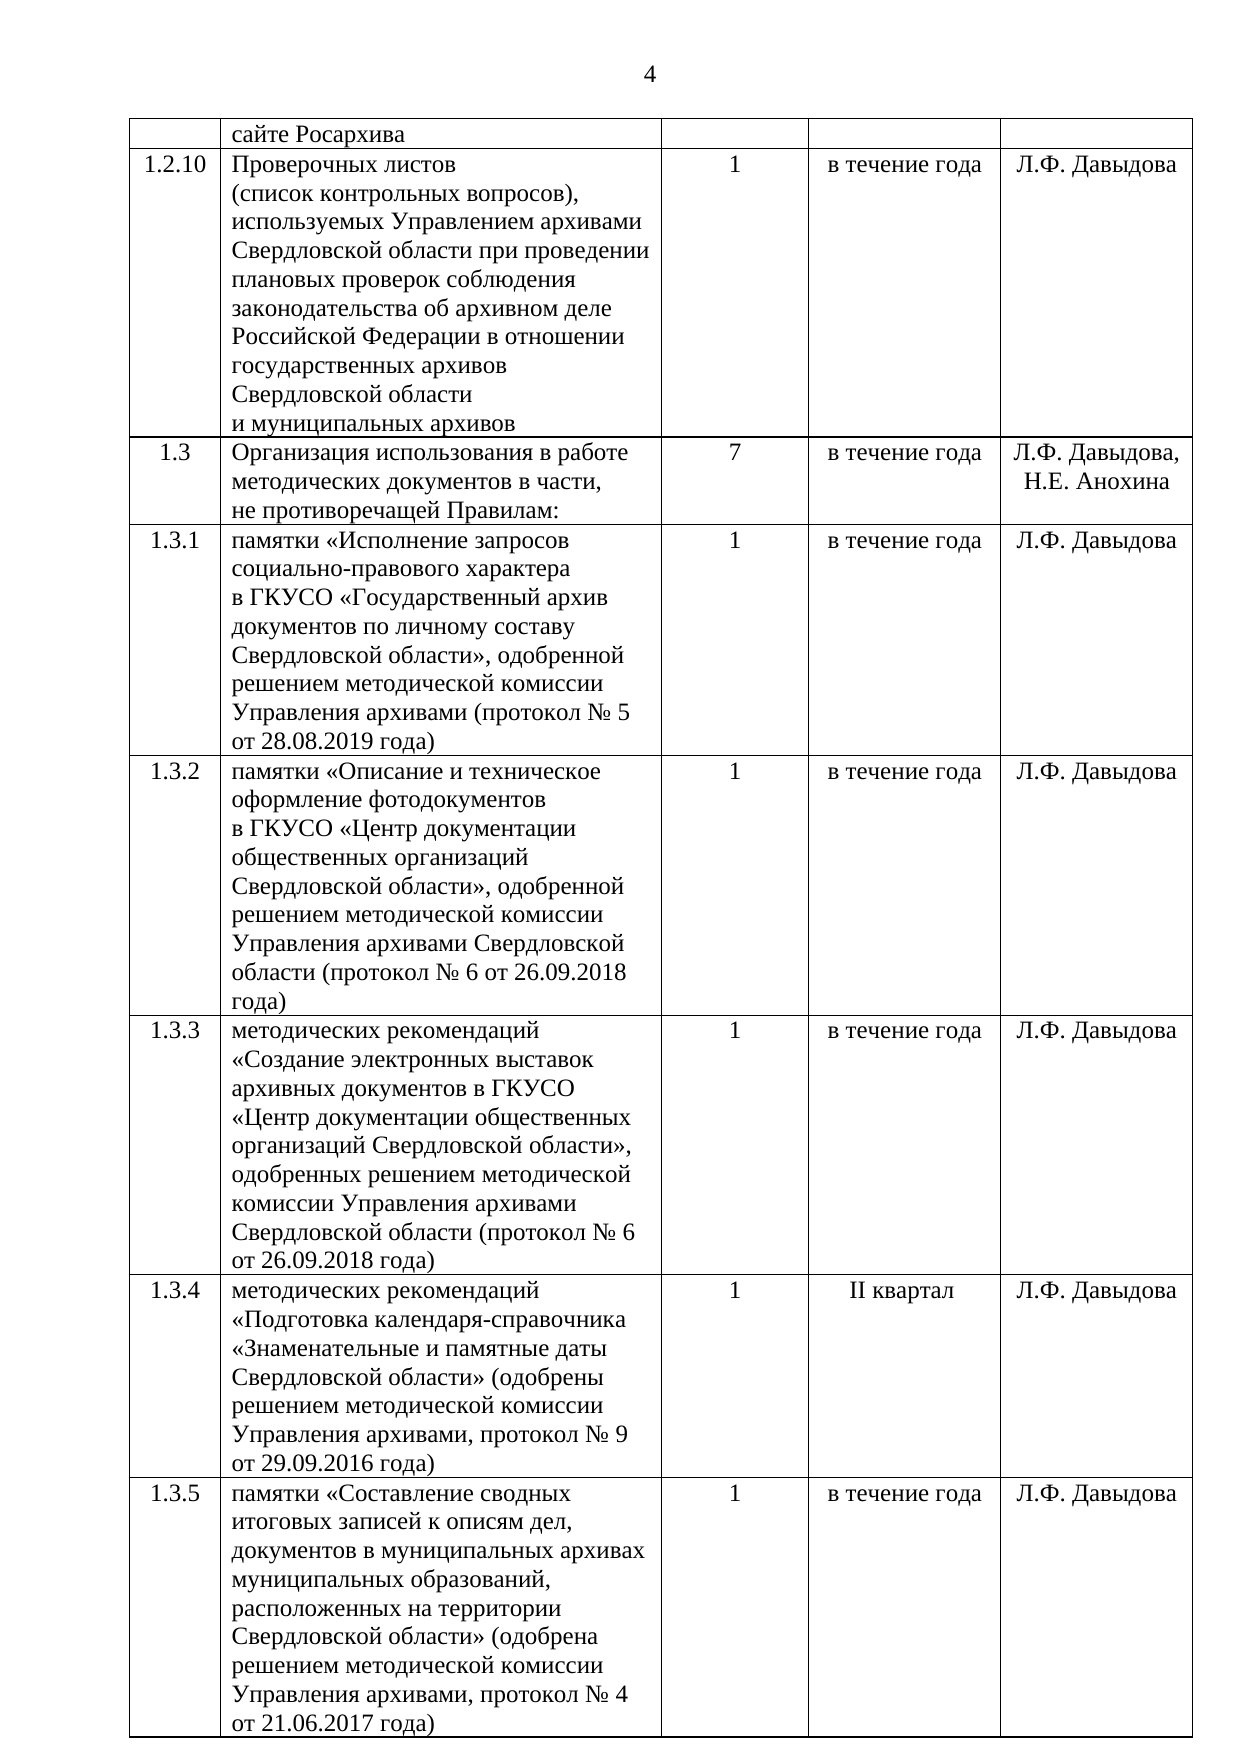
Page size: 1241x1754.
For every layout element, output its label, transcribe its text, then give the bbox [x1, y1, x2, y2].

table_cell в течение года [809, 525, 1000, 755]
table_cell 1 [662, 1016, 808, 1274]
table_cell 1.3.2 [130, 756, 220, 1014]
table_cell 1.2.10 [130, 149, 220, 436]
table_cell [809, 119, 1000, 148]
table_cell методических рекомендаций «Подготовка календаря-справочника «Знаменательные и памятные даты Свердловской области» (одобрены решением методической комиссии Управления архивами, протокол № 9 от 29.09.2016 года) [221, 1275, 661, 1477]
table_cell 7 [662, 438, 808, 524]
table_cell Л.Ф. Давыдова [1001, 149, 1192, 436]
table_cell сайте Росархива [221, 119, 661, 148]
table_cell Л.Ф. Давыдова [1001, 1478, 1192, 1736]
table_cell 1 [662, 525, 808, 755]
table_cell 1.3 [130, 438, 220, 524]
table_cell [662, 119, 808, 148]
table_cell 1.3.4 [130, 1275, 220, 1477]
table_cell памятки «Описание и техническое оформление фотодокументов в ГКУСО «Центр документации общественных организаций Свердловской области», одобренной решением методической комиссии Управления архивами Свердловской области (протокол № 6 от 26.09.2018 года) [221, 756, 661, 1014]
table_cell II квартал [809, 1275, 1000, 1477]
table_cell [1001, 119, 1192, 148]
table_cell 1.3.3 [130, 1016, 220, 1274]
table_cell 1.3.5 [130, 1478, 220, 1736]
table_cell 1 [662, 1478, 808, 1736]
table_cell Л.Ф. Давыдова [1001, 525, 1192, 755]
table_cell памятки «Исполнение запросов социально-правового характера в ГКУСО «Государственный архив документов по личному составу Свердловской области», одобренной решением методической комиссии Управления архивами (протокол № 5 от 28.08.2019 года) [221, 525, 661, 755]
table_cell [130, 119, 220, 148]
table_cell Л.Ф. Давыдова [1001, 1016, 1192, 1274]
table_cell Л.Ф. Давыдова [1001, 756, 1192, 1014]
table_cell Л.Ф. Давыдова, Н.Е. Анохина [1001, 438, 1192, 524]
table_cell 1 [662, 149, 808, 436]
table_cell памятки «Составление сводных итоговых записей к описям дел, документов в муниципальных архивах муниципальных образований, расположенных на территории Свердловской области» (одобрена решением методической комиссии Управления архивами, протокол № 4 от 21.06.2017 года) [221, 1478, 661, 1736]
table_cell в течение года [809, 1478, 1000, 1736]
table_cell 1 [662, 1275, 808, 1477]
table_cell в течение года [809, 1016, 1000, 1274]
table_cell Проверочных листов (список контрольных вопросов), используемых Управлением архивами Свердловской области при проведении плановых проверок соблюдения законодательства об архивном деле Российской Федерации в отношении государственных архивов Свердловской области и муниципальных архивов [221, 149, 661, 436]
table_cell Л.Ф. Давыдова [1001, 1275, 1192, 1477]
table_cell в течение года [809, 756, 1000, 1014]
table_cell в течение года [809, 438, 1000, 524]
table_cell Организация использования в работе методических документов в части, не противоречащей Правилам: [221, 438, 661, 524]
table_cell в течение года [809, 149, 1000, 436]
table_cell 1.3.1 [130, 525, 220, 755]
table_cell 1 [662, 756, 808, 1014]
table_cell методических рекомендаций «Создание электронных выставок архивных документов в ГКУСО «Центр документации общественных организаций Свердловской области», одобренных решением методической комиссии Управления архивами Свердловской области (протокол № 6 от 26.09.2018 года) [221, 1016, 661, 1274]
